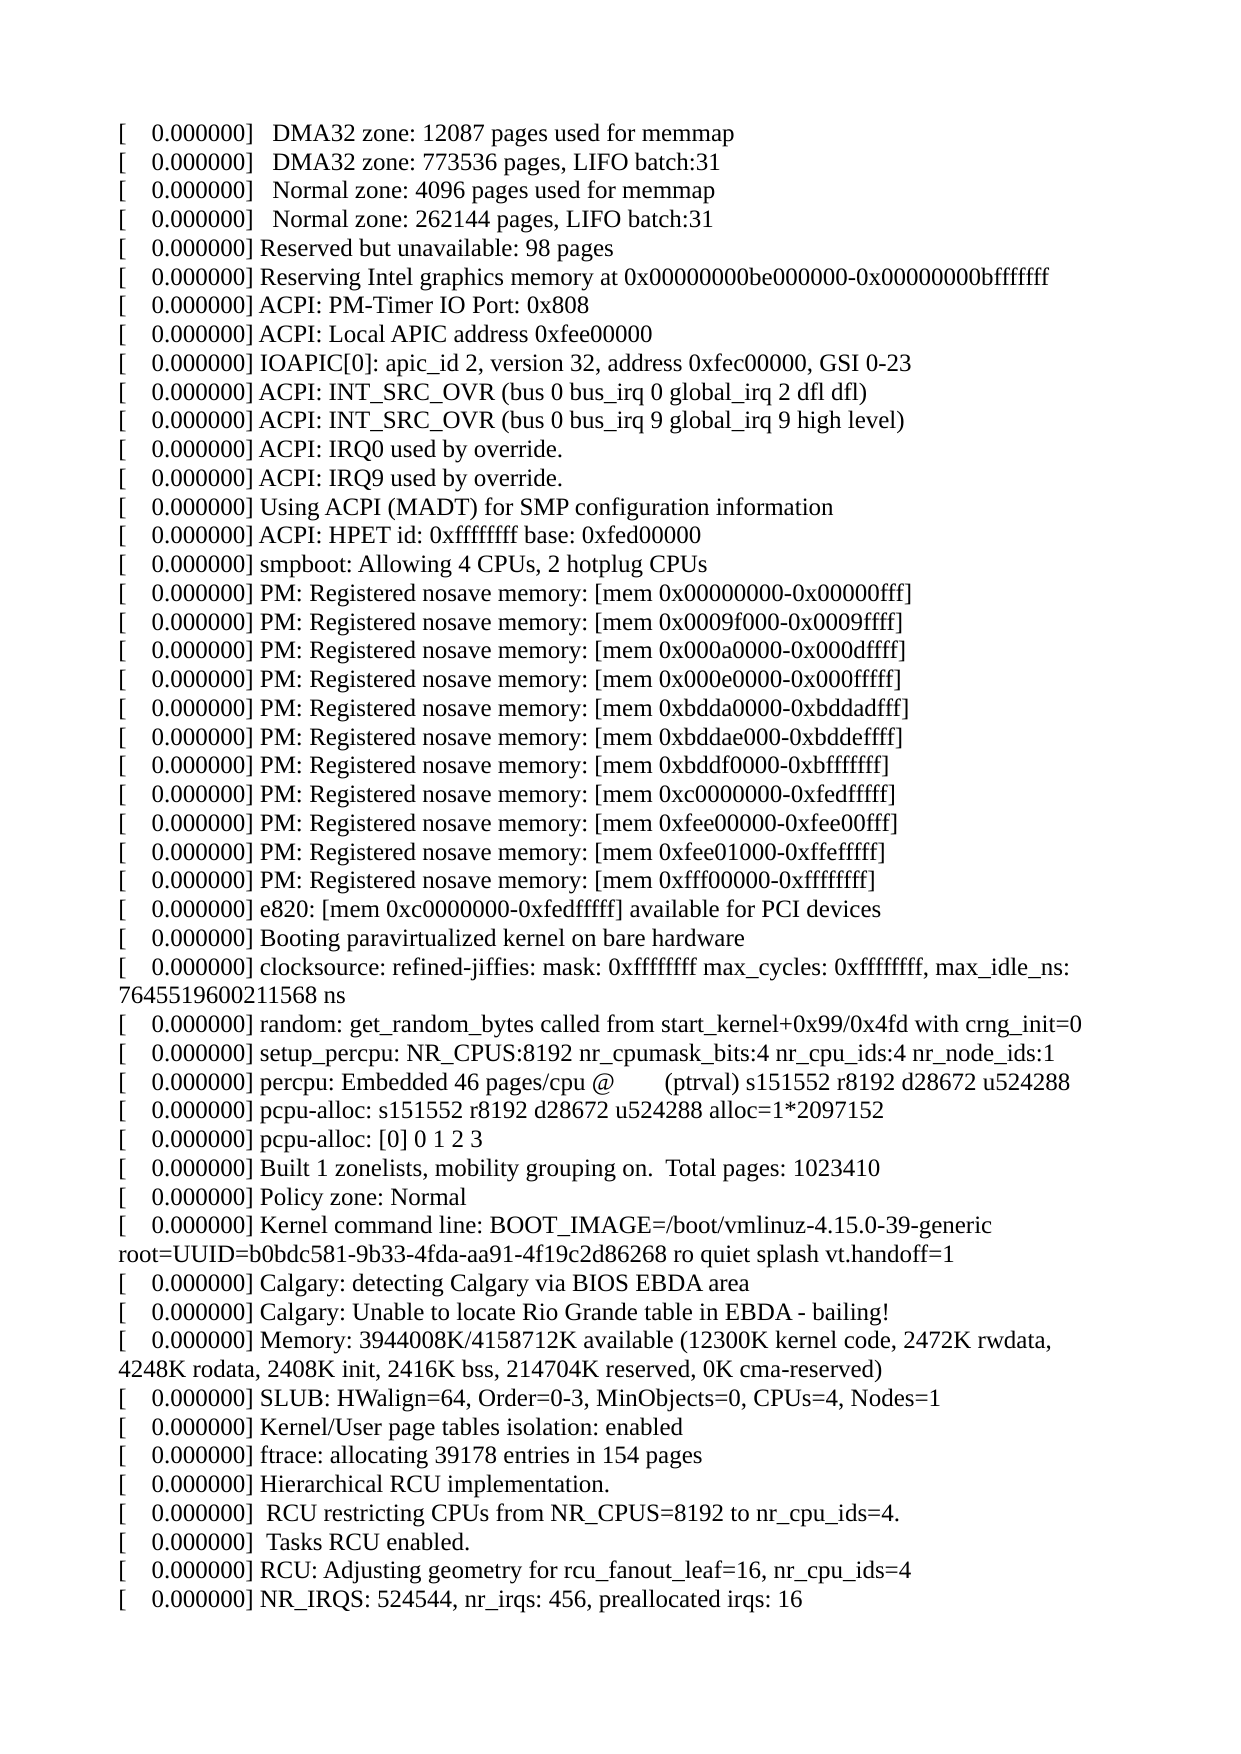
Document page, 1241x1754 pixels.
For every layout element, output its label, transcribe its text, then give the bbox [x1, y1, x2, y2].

text [ 0.000000] percpu: Embedded 46 pages/cpu @ (ptrval) s151552 r8192 d28672 u524288 [118, 1067, 1122, 1096]
text [ 0.000000] SLUB: HWalign=64, Order=0-3, MinObjects=0, CPUs=4, Nodes=1 [118, 1383, 1122, 1412]
text [ 0.000000] Reserving Intel graphics memory at 0x00000000be000000-0x00000000bfffffff [118, 262, 1122, 291]
text [ 0.000000] Policy zone: Normal [118, 1182, 1122, 1211]
text [ 0.000000] setup_percpu: NR_CPUS:8192 nr_cpumask_bits:4 nr_cpu_ids:4 nr_node_ids:1 [118, 1038, 1122, 1067]
text [ 0.000000] smpboot: Allowing 4 CPUs, 2 hotplug CPUs [118, 549, 1122, 578]
text [ 0.000000] Tasks RCU enabled. [118, 1527, 1122, 1556]
text [ 0.000000] PM: Registered nosave memory: [mem 0xc0000000-0xfedfffff] [118, 779, 1122, 808]
text [ 0.000000] PM: Registered nosave memory: [mem 0xbdda0000-0xbddadfff] [118, 693, 1122, 722]
text [ 0.000000] DMA32 zone: 773536 pages, LIFO batch:31 [118, 147, 1122, 176]
text [ 0.000000] ACPI: PM-Timer IO Port: 0x808 [118, 291, 1122, 319]
text [ 0.000000] Calgary: detecting Calgary via BIOS EBDA area [118, 1268, 1122, 1297]
text [ 0.000000] ACPI: IRQ0 used by override. [118, 434, 1122, 463]
text [ 0.000000] e820: [mem 0xc0000000-0xfedfffff] available for PCI devices [118, 894, 1122, 923]
text [ 0.000000] PM: Registered nosave memory: [mem 0x0009f000-0x0009ffff] [118, 607, 1122, 636]
text [ 0.000000] PM: Registered nosave memory: [mem 0xbddf0000-0xbfffffff] [118, 751, 1122, 779]
text [ 0.000000] pcpu-alloc: [0] 0 1 2 3 [118, 1124, 1122, 1153]
text [ 0.000000] Normal zone: 4096 pages used for memmap [118, 176, 1122, 204]
text [ 0.000000] Using ACPI (MADT) for SMP configuration information [118, 492, 1122, 521]
text [ 0.000000] random: get_random_bytes called from start_kernel+0x99/0x4fd with crng_init=0 [118, 1009, 1122, 1038]
text [ 0.000000] Hierarchical RCU implementation. [118, 1469, 1122, 1498]
text [ 0.000000] Reserved but unavailable: 98 pages [118, 233, 1122, 262]
text [ 0.000000] PM: Registered nosave memory: [mem 0x00000000-0x00000fff] [118, 578, 1122, 607]
text [ 0.000000] Kernel command line: BOOT_IMAGE=/boot/vmlinuz-4.15.0-39-generic root=UUID=b0bdc581-9b33-4fda-aa91-4f19c2d86268 ro quiet splash vt.handoff=1 [118, 1211, 1122, 1268]
text [ 0.000000] Built 1 zonelists, mobility grouping on. Total pages: 1023410 [118, 1153, 1122, 1182]
text [ 0.000000] Booting paravirtualized kernel on bare hardware [118, 923, 1122, 952]
text [ 0.000000] IOAPIC[0]: apic_id 2, version 32, address 0xfec00000, GSI 0-23 [118, 348, 1122, 377]
text [ 0.000000] Normal zone: 262144 pages, LIFO batch:31 [118, 204, 1122, 233]
text [ 0.000000] PM: Registered nosave memory: [mem 0xfee00000-0xfee00fff] [118, 808, 1122, 837]
text [ 0.000000] pcpu-alloc: s151552 r8192 d28672 u524288 alloc=1*2097152 [118, 1096, 1122, 1124]
text [ 0.000000] PM: Registered nosave memory: [mem 0x000a0000-0x000dffff] [118, 636, 1122, 664]
text [ 0.000000] DMA32 zone: 12087 pages used for memmap [118, 118, 1122, 147]
text [ 0.000000] NR_IRQS: 524544, nr_irqs: 456, preallocated irqs: 16 [118, 1584, 1122, 1613]
text [ 0.000000] PM: Registered nosave memory: [mem 0xfff00000-0xffffffff] [118, 866, 1122, 894]
text [ 0.000000] Kernel/User page tables isolation: enabled [118, 1412, 1122, 1441]
text [ 0.000000] ACPI: IRQ9 used by override. [118, 463, 1122, 492]
text [ 0.000000] ACPI: INT_SRC_OVR (bus 0 bus_irq 9 global_irq 9 high level) [118, 406, 1122, 434]
text [ 0.000000] PM: Registered nosave memory: [mem 0x000e0000-0x000fffff] [118, 664, 1122, 693]
text [ 0.000000] Calgary: Unable to locate Rio Grande table in EBDA - bailing! [118, 1297, 1122, 1326]
text [ 0.000000] clocksource: refined-jiffies: mask: 0xffffffff max_cycles: 0xffffffff, max_idle_ns: 7645519600211568 ns [118, 952, 1122, 1009]
text [ 0.000000] ACPI: INT_SRC_OVR (bus 0 bus_irq 0 global_irq 2 dfl dfl) [118, 377, 1122, 406]
text [ 0.000000] PM: Registered nosave memory: [mem 0xbddae000-0xbddeffff] [118, 722, 1122, 751]
text [ 0.000000] RCU: Adjusting geometry for rcu_fanout_leaf=16, nr_cpu_ids=4 [118, 1556, 1122, 1584]
text [ 0.000000] PM: Registered nosave memory: [mem 0xfee01000-0xffefffff] [118, 837, 1122, 866]
text [ 0.000000] Memory: 3944008K/4158712K available (12300K kernel code, 2472K rwdata, 4248K rodata, 2408K init, 2416K bss, 214704K reserved, 0K cma-reserved) [118, 1326, 1122, 1383]
text [ 0.000000] ACPI: Local APIC address 0xfee00000 [118, 319, 1122, 348]
text [ 0.000000] ACPI: HPET id: 0xffffffff base: 0xfed00000 [118, 521, 1122, 549]
text [ 0.000000] ftrace: allocating 39178 entries in 154 pages [118, 1441, 1122, 1469]
text [ 0.000000] RCU restricting CPUs from NR_CPUS=8192 to nr_cpu_ids=4. [118, 1498, 1122, 1527]
